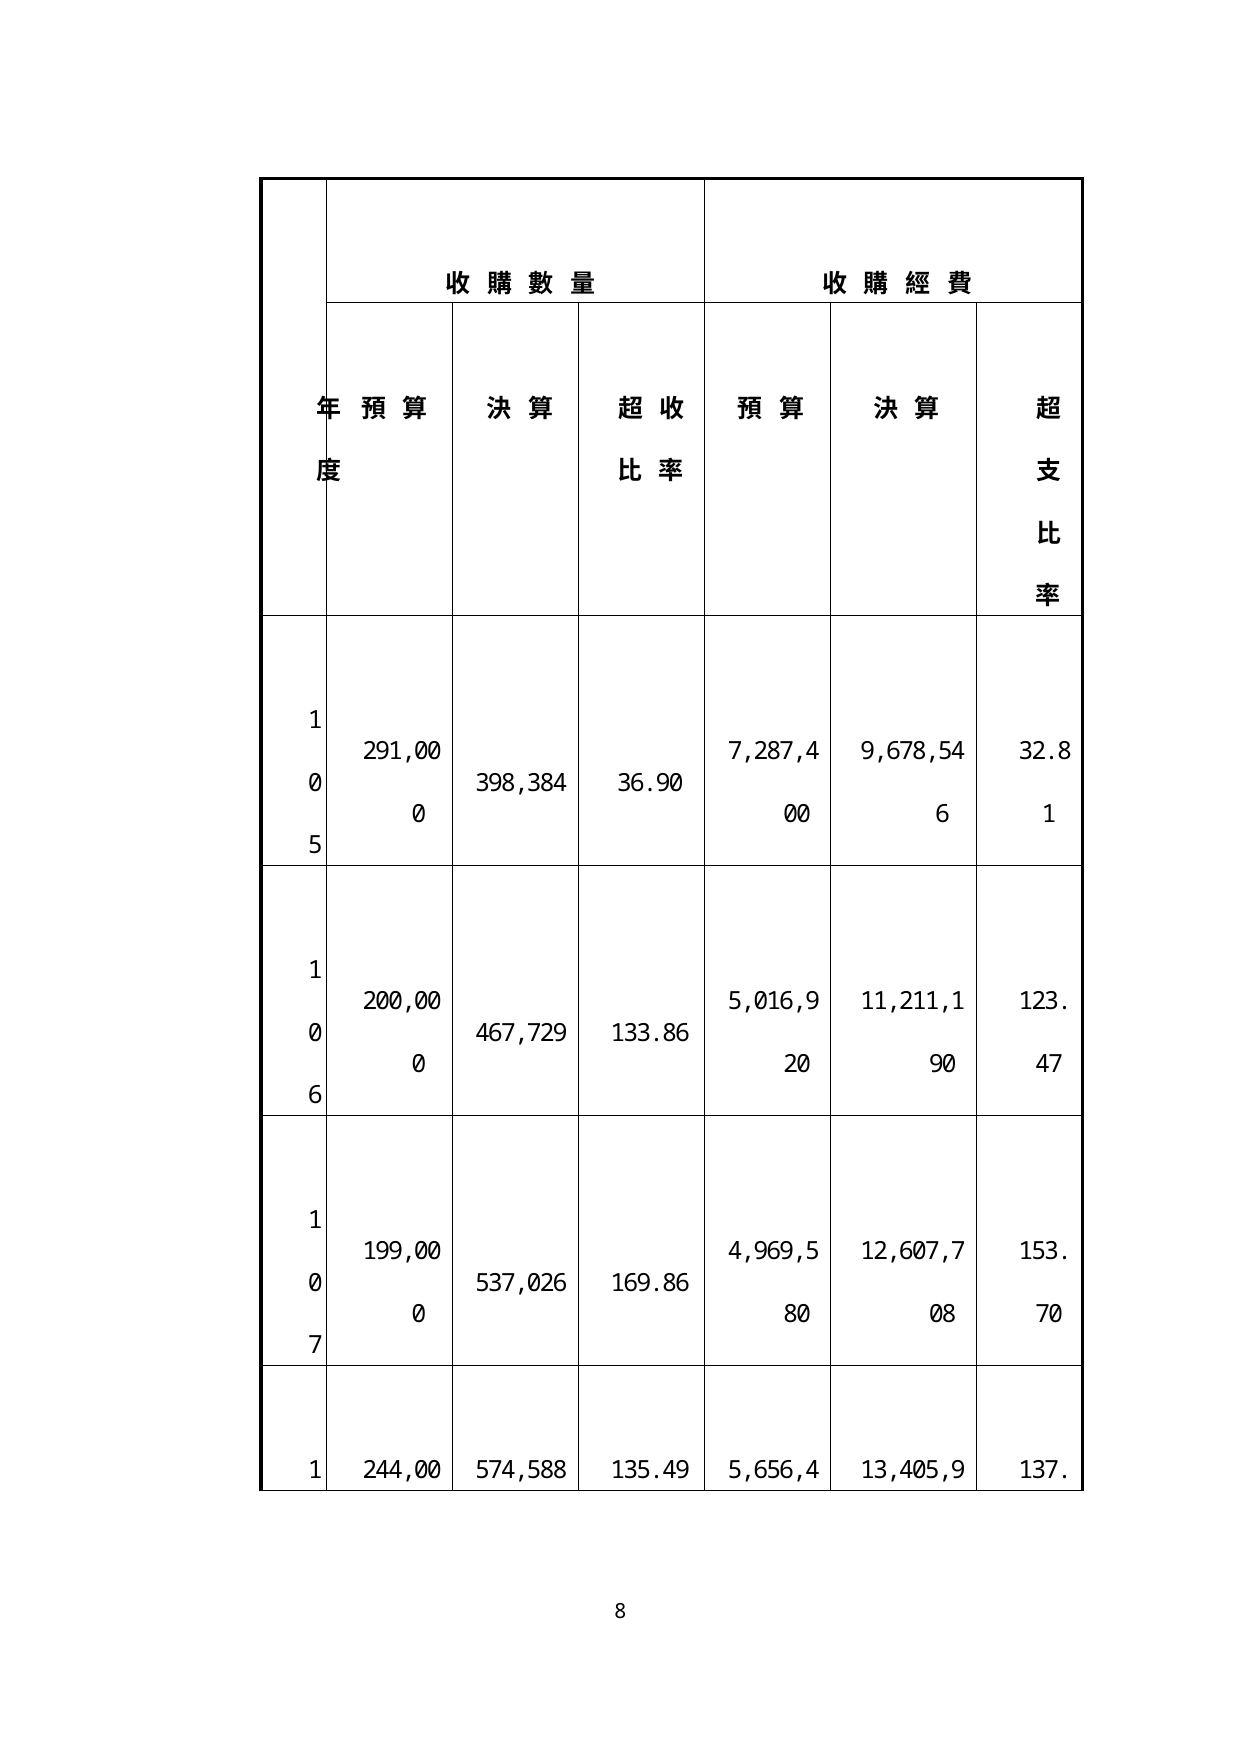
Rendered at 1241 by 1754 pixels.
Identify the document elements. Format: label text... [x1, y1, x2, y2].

table_header 收購數量 [327, 180, 704, 302]
table_cell 7,287,400 [705, 616, 830, 865]
table_cell 12,607,708 [831, 1116, 976, 1365]
table_cell 169.86 [579, 1116, 704, 1365]
table_cell 4,969,580 [705, 1116, 830, 1365]
table_cell 398,384 [453, 616, 578, 865]
table_cell 決算 [831, 303, 976, 615]
table_cell 291,000 [327, 616, 452, 865]
table_cell 超收比率 [579, 303, 704, 615]
table_cell 467,729 [453, 866, 578, 1115]
table_cell 超支比率 [977, 303, 1081, 615]
table_cell 123.47 [977, 866, 1081, 1115]
table_cell 133.86 [579, 866, 704, 1115]
table_cell 105 [263, 616, 326, 865]
table_cell 107 [263, 1116, 326, 1365]
table_cell 537,026 [453, 1116, 578, 1365]
table_cell 5,656,4 [705, 1366, 830, 1490]
table_cell 5,016,920 [705, 866, 830, 1115]
table_cell 預算 [705, 303, 830, 615]
table_cell 574,588 [453, 1366, 578, 1490]
table_cell 1 [263, 1366, 326, 1490]
table_cell 13,405,9 [831, 1366, 976, 1490]
table_cell 決算 [453, 303, 578, 615]
table_cell 預算 [327, 303, 452, 615]
table_cell 32.81 [977, 616, 1081, 865]
table_cell 244,00 [327, 1366, 452, 1490]
table_cell 9,678,546 [831, 616, 976, 865]
table_cell 200,000 [327, 866, 452, 1115]
table_cell 36.90 [579, 616, 704, 865]
table_cell 11,211,190 [831, 866, 976, 1115]
table_cell 106 [263, 866, 326, 1115]
table_cell 199,000 [327, 1116, 452, 1365]
table_cell 153.70 [977, 1116, 1081, 1365]
table_cell 137. [977, 1366, 1081, 1490]
table_header 年度 [263, 180, 326, 615]
table_header 收購經費 [705, 180, 1081, 302]
table_cell 135.49 [579, 1366, 704, 1490]
